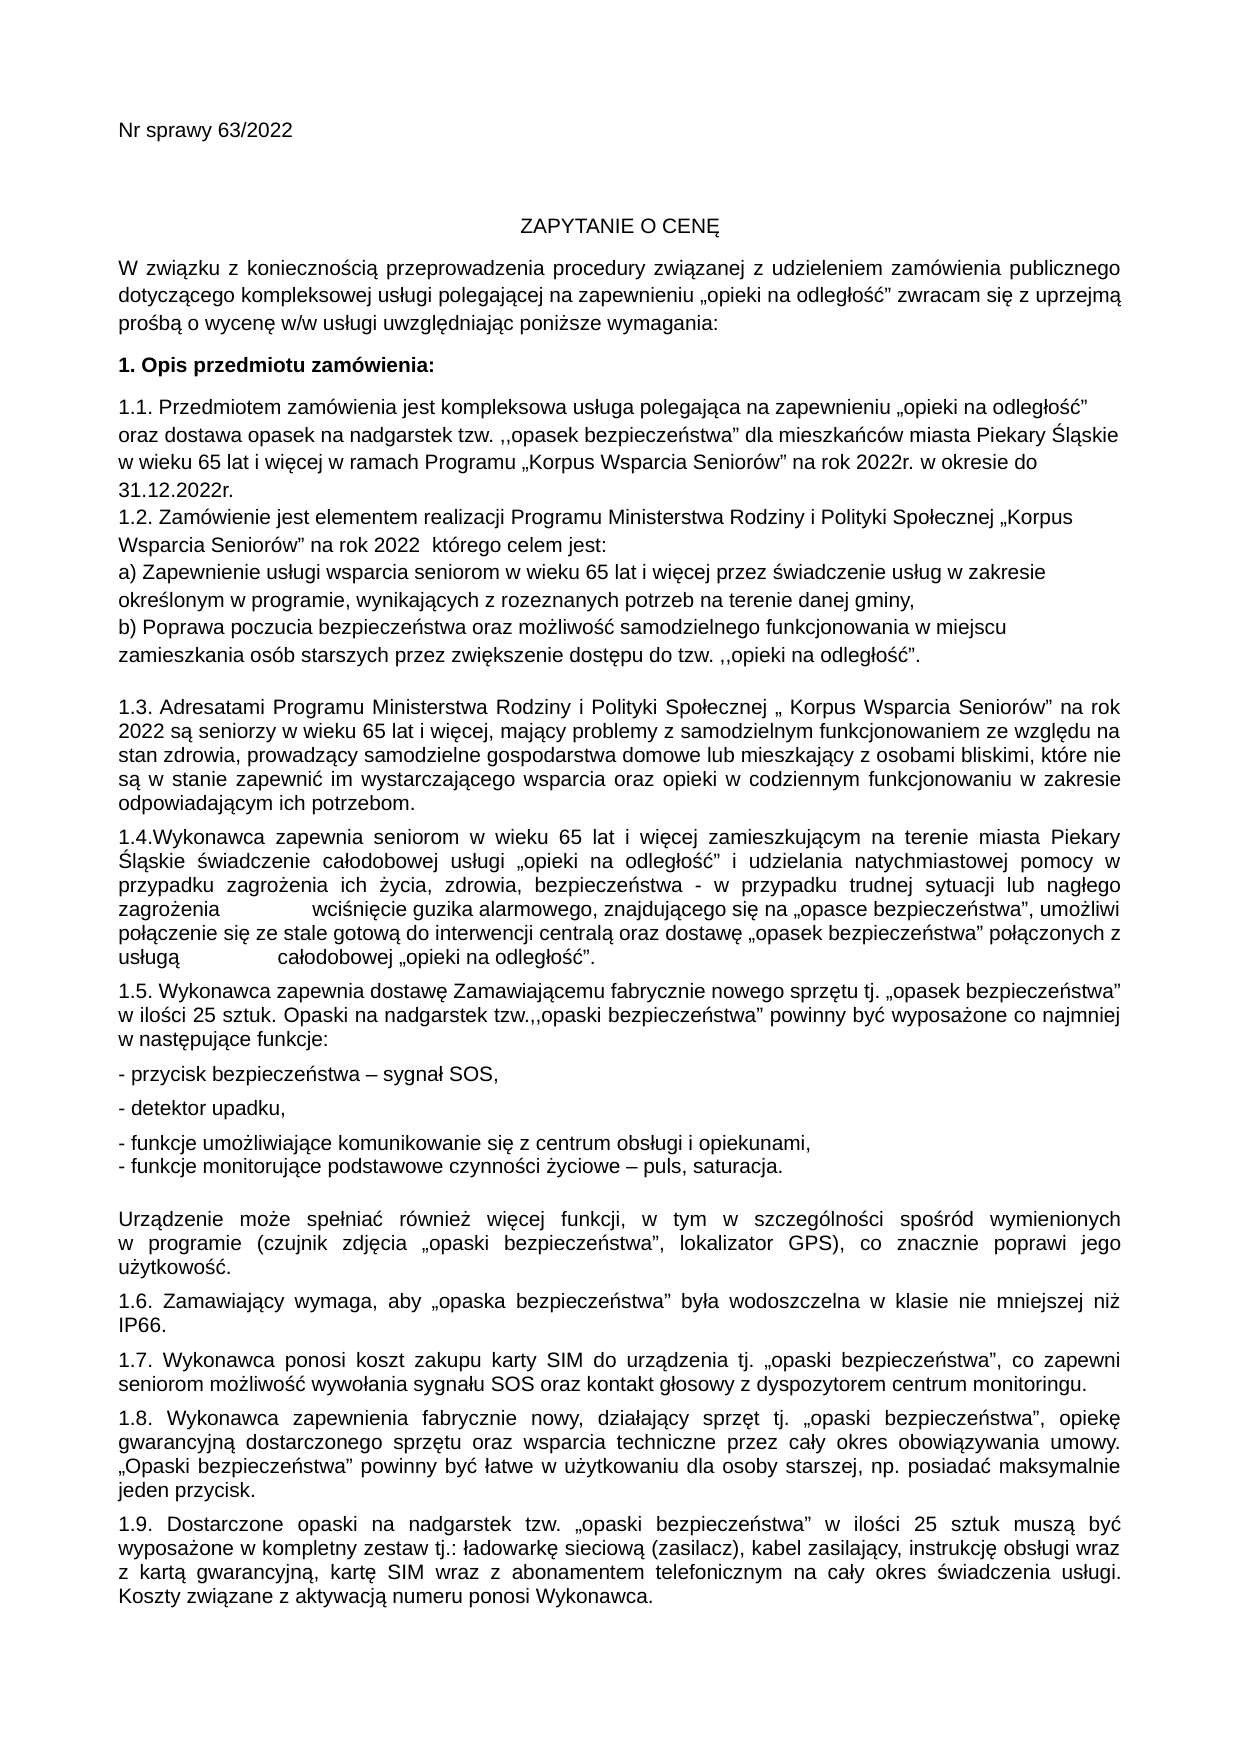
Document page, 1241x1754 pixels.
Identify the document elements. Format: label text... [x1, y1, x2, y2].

text 1. Opis przedmiotu zamówienia: [118, 353, 1122, 377]
text 1.3. Adresatami Programu Ministerstwa Rodziny i Polityki Społecznej „ Korpus Wsparcia Seniorów” na rok 2022 są seniorzy w wieku 65 lat i więcej, mający problemy z samodzielnym funkcjonowaniem ze względu na stan zdrowia, prowadzący samodzielne gospodarstwa domowe lub mieszkający z osobami bliskimi, które nie są w stanie zapewnić im wystarczającego wsparcia oraz opieki w codziennym funkcjonowaniu w zakresie odpowiadającym ich potrzebom. [118, 695, 1122, 815]
text 1.4.Wykonawca zapewnia seniorom w wieku 65 lat i więcej zamieszkującym na terenie miasta Piekary Śląskie świadczenie całodobowej usługi „opieki na odległość” i udzielania natychmiastowej pomocy w przypadku zagrożenia ich życia, zdrowia, bezpieczeństwa - w przypadku trudnej sytuacji lub nagłego zagrożenia wciśnięcie guzika alarmowego, znajdującego się na „opasce bezpieczeństwa”, umożliwi połączenie się ze stale gotową do interwencji centralą oraz dostawę „opasek bezpieczeństwa” połączonych z usługą całodobowej „opieki na odległość”. [118, 825, 1122, 969]
text - funkcje monitorujące podstawowe czynności życiowe – puls, saturacja. [118, 1154, 1122, 1178]
text Urządzenie może spełniać również więcej funkcji, w tym w szczególności spośród wymienionych w programie (czujnik zdjęcia „opaski bezpieczeństwa”, lokalizator GPS), co znacznie poprawi jego użytkowość. [118, 1207, 1122, 1279]
text 1.9. Dostarczone opaski na nadgarstek tzw. „opaski bezpieczeństwa” w ilości 25 sztuk muszą być wyposażone w kompletny zestaw tj.: ładowarkę sieciową (zasilacz), kabel zasilający, instrukcję obsługi wraz z kartą gwarancyjną, kartę SIM wraz z abonamentem telefonicznym na cały okres świadczenia usługi. Koszty związane z aktywacją numeru ponosi Wykonawca. [118, 1512, 1122, 1608]
text 1.6. Zamawiający wymaga, aby „opaska bezpieczeństwa” była wodoszczelna w klasie nie mniejszej niż IP66. [118, 1289, 1122, 1337]
text 1.7. Wykonawca ponosi koszt zakupu karty SIM do urządzenia tj. „opaski bezpieczeństwa”, co zapewni seniorom możliwość wywołania sygnału SOS oraz kontakt głosowy z dyspozytorem centrum monitoringu. [118, 1347, 1122, 1395]
text W związku z koniecznością przeprowadzenia procedury związanej z udzieleniem zamówienia publicznego dotyczącego kompleksowej usługi polegającej na zapewnieniu „opieki na odległość” zwracam się z uprzejmą prośbą o wycenę w/w usługi uwzględniając poniższe wymagania: [118, 256, 1122, 335]
text 1.1. Przedmiotem zamówienia jest kompleksowa usługa polegająca na zapewnieniu „opieki na odległość” oraz dostawa opasek na nadgarstek tzw. ,,opasek bezpieczeństwa” dla mieszkańców miasta Piekary Śląskie w wieku 65 lat i więcej w ramach Programu „Korpus Wsparcia Seniorów” na rok 2022r. w okresie do 31.12.2022r. 1.2. Zamówienie jest elementem realizacji Programu Ministerstwa Rodziny i Polityki Społecznej „Korpus Wsparcia Seniorów” na rok 2022 którego celem jest: a) Zapewnienie usługi wsparcia seniorom w wieku 65 lat i więcej przez świadczenie usług w zakresie określonym w programie, wynikających z rozeznanych potrzeb na terenie danej gminy, b) Poprawa poczucia bezpieczeństwa oraz możliwość samodzielnego funkcjonowania w miejscu zamieszkania osób starszych przez zwiększenie dostępu do tzw. ,,opieki na odległość”. [118, 395, 1122, 666]
text ZAPYTANIE O CENĘ [118, 214, 1122, 238]
text 1.8. Wykonawca zapewnienia fabrycznie nowy, działający sprzęt tj. „opaski bezpieczeństwa”, opiekę gwarancyjną dostarczonego sprzętu oraz wsparcia techniczne przez cały okres obowiązywania umowy. „Opaski bezpieczeństwa” powinny być łatwe w użytkowaniu dla osoby starszej, np. posiadać maksymalnie jeden przycisk. [118, 1406, 1122, 1502]
text - detektor upadku, [118, 1096, 1122, 1120]
text 1.5. Wykonawca zapewnia dostawę Zamawiającemu fabrycznie nowego sprzętu tj. „opasek bezpieczeństwa” w ilości 25 sztuk. Opaski na nadgarstek tzw.,,opaski bezpieczeństwa” powinny być wyposażone co najmniej w następujące funkcje: [118, 979, 1122, 1051]
text - przycisk bezpieczeństwa – sygnał SOS, [118, 1062, 1122, 1086]
text - funkcje umożliwiające komunikowanie się z centrum obsługi i opiekunami, [118, 1130, 1122, 1154]
